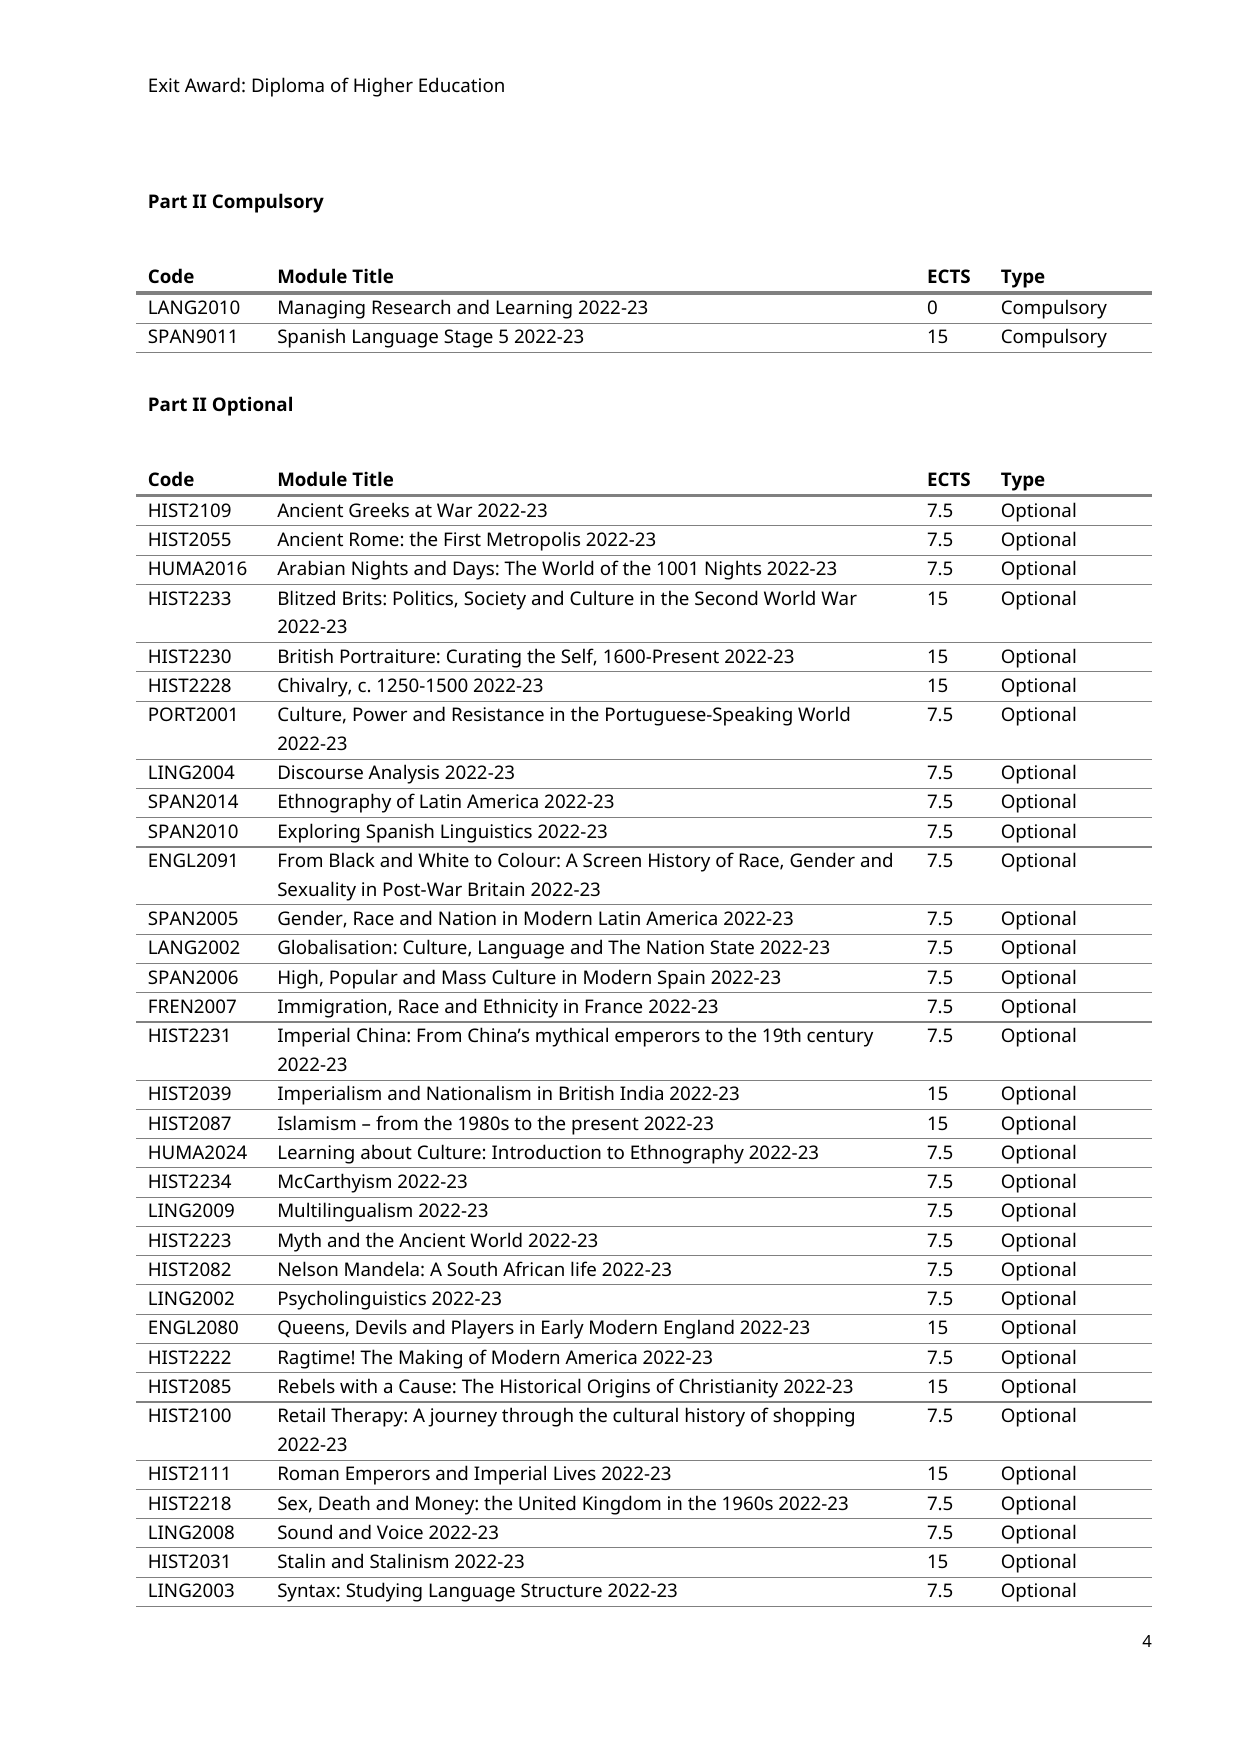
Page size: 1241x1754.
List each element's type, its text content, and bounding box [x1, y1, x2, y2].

table_cell Exit Award: Diploma of Higher Education [136, 71, 1152, 151]
table_cell Nelson Mandela: A South African life 2022-23 [266, 1256, 916, 1284]
table_cell 15 [916, 672, 989, 701]
table_cell Optional [989, 1198, 1152, 1226]
table_cell Module Title [266, 466, 916, 494]
table_cell LING2004 [136, 760, 266, 788]
table_cell Ragtime! The Making of Modern America 2022-23 [266, 1344, 916, 1372]
table_cell HIST2031 [136, 1548, 266, 1577]
table_cell Optional [989, 1373, 1152, 1401]
table_cell 7.5 [916, 1168, 989, 1197]
table_cell Optional [989, 526, 1152, 555]
table_cell LING2003 [136, 1578, 266, 1606]
table_cell LING2002 [136, 1285, 266, 1314]
table_cell 15 [916, 324, 989, 352]
table_cell 7.5 [916, 789, 989, 817]
table_cell HIST2228 [136, 672, 266, 701]
table_cell 0 [916, 295, 989, 323]
table_cell Optional [989, 905, 1152, 934]
table_cell Optional [989, 1519, 1152, 1547]
table_cell Optional [989, 1285, 1152, 1314]
table_cell Optional [989, 993, 1152, 1021]
table_cell 7.5 [916, 1139, 989, 1167]
table_cell Compulsory [989, 324, 1152, 352]
table_cell Optional [989, 1344, 1152, 1372]
table_cell HIST2087 [136, 1110, 266, 1138]
table_cell Optional [989, 1461, 1152, 1489]
table_cell SPAN2006 [136, 964, 266, 992]
table_cell Part II Optional [136, 353, 1152, 466]
table_cell HUMA2024 [136, 1139, 266, 1167]
table_cell Arabian Nights and Days: The World of the 1001 Nights 2022-23 [266, 556, 916, 584]
table_cell Retail Therapy: A journey through the cultural history of shopping 2022-23 [266, 1403, 916, 1459]
table_cell 15 [916, 1110, 989, 1138]
table_cell HIST2082 [136, 1256, 266, 1284]
table_cell HIST2100 [136, 1403, 266, 1459]
table_cell 7.5 [916, 1256, 989, 1284]
table_cell Optional [989, 643, 1152, 671]
table_cell Optional [989, 935, 1152, 963]
table_cell ECTS [916, 466, 989, 494]
table_cell High, Popular and Mass Culture in Modern Spain 2022-23 [266, 964, 916, 992]
table_cell Islamism – from the 1980s to the present 2022-23 [266, 1110, 916, 1138]
table_cell 15 [916, 1461, 989, 1489]
table_cell Optional [989, 1578, 1152, 1606]
table_cell Sound and Voice 2022-23 [266, 1519, 916, 1547]
table_cell Gender, Race and Nation in Modern Latin America 2022-23 [266, 905, 916, 934]
table_cell ENGL2091 [136, 848, 266, 904]
table_cell LANG2010 [136, 295, 266, 323]
table_cell Part II Compulsory [136, 151, 1152, 263]
table_cell Optional [989, 818, 1152, 846]
table_cell Optional [989, 497, 1152, 525]
table_cell Optional [989, 702, 1152, 758]
table_cell 7.5 [916, 964, 989, 992]
table_cell FREN2007 [136, 993, 266, 1021]
table_cell Multilingualism 2022-23 [266, 1198, 916, 1226]
table_cell Optional [989, 789, 1152, 817]
table_cell Discourse Analysis 2022-23 [266, 760, 916, 788]
table_cell Imperial China: From China’s mythical emperors to the 19th century 2022-23 [266, 1023, 916, 1079]
table_cell LANG2002 [136, 935, 266, 963]
table_cell Chivalry, c. 1250-1500 2022-23 [266, 672, 916, 701]
table_cell Sex, Death and Money: the United Kingdom in the 1960s 2022-23 [266, 1490, 916, 1518]
table_cell SPAN2010 [136, 818, 266, 846]
table_cell 15 [916, 1548, 989, 1577]
table_cell Optional [989, 1256, 1152, 1284]
table_cell Rebels with a Cause: The Historical Origins of Christianity 2022-23 [266, 1373, 916, 1401]
table_cell 7.5 [916, 1519, 989, 1547]
table_cell HIST2234 [136, 1168, 266, 1197]
table_cell HIST2039 [136, 1081, 266, 1109]
table_cell ECTS [916, 263, 989, 291]
table_cell Compulsory [989, 295, 1152, 323]
table_cell ENGL2080 [136, 1315, 266, 1343]
table_cell Ancient Rome: the First Metropolis 2022-23 [266, 526, 916, 555]
table_cell Optional [989, 1139, 1152, 1167]
table_cell 15 [916, 1081, 989, 1109]
table_cell 7.5 [916, 1344, 989, 1372]
table_cell HIST2223 [136, 1227, 266, 1255]
table_cell 7.5 [916, 905, 989, 934]
table_cell 7.5 [916, 1490, 989, 1518]
table_cell 7.5 [916, 935, 989, 963]
table_cell HIST2231 [136, 1023, 266, 1079]
table_cell Exploring Spanish Linguistics 2022-23 [266, 818, 916, 846]
table_cell 7.5 [916, 993, 989, 1021]
table_cell Optional [989, 1403, 1152, 1459]
table_cell Type [989, 466, 1152, 494]
table_cell Type [989, 263, 1152, 291]
table_cell 7.5 [916, 818, 989, 846]
table_cell Optional [989, 672, 1152, 701]
table_cell Myth and the Ancient World 2022-23 [266, 1227, 916, 1255]
table_cell 7.5 [916, 1198, 989, 1226]
table_cell Spanish Language Stage 5 2022-23 [266, 324, 916, 352]
table_cell HIST2085 [136, 1373, 266, 1401]
table_cell HUMA2016 [136, 556, 266, 584]
table_cell Imperialism and Nationalism in British India 2022-23 [266, 1081, 916, 1109]
table_cell Roman Emperors and Imperial Lives 2022-23 [266, 1461, 916, 1489]
table_cell 7.5 [916, 556, 989, 584]
table_cell HIST2233 [136, 585, 266, 642]
table_cell Blitzed Brits: Politics, Society and Culture in the Second World War 2022-23 [266, 585, 916, 642]
table_cell SPAN2005 [136, 905, 266, 934]
table_cell 7.5 [916, 497, 989, 525]
table_cell Optional [989, 585, 1152, 642]
table_cell 7.5 [916, 1285, 989, 1314]
table_cell Syntax: Studying Language Structure 2022-23 [266, 1578, 916, 1606]
table_cell Code [136, 466, 266, 494]
table_cell 7.5 [916, 1023, 989, 1079]
table_cell Code [136, 263, 266, 291]
table_cell 7.5 [916, 702, 989, 758]
table_cell British Portraiture: Curating the Self, 1600-Present 2022-23 [266, 643, 916, 671]
table_cell Optional [989, 1315, 1152, 1343]
table_cell Optional [989, 1490, 1152, 1518]
table_cell HIST2218 [136, 1490, 266, 1518]
table_cell 15 [916, 585, 989, 642]
table_cell SPAN2014 [136, 789, 266, 817]
table_cell Optional [989, 1227, 1152, 1255]
table_cell Optional [989, 556, 1152, 584]
table_cell Stalin and Stalinism 2022-23 [266, 1548, 916, 1577]
table_cell 15 [916, 1315, 989, 1343]
table_cell Optional [989, 848, 1152, 904]
table_cell 7.5 [916, 1578, 989, 1606]
table_cell Ancient Greeks at War 2022-23 [266, 497, 916, 525]
table_cell HIST2222 [136, 1344, 266, 1372]
table_cell Optional [989, 1548, 1152, 1577]
table_cell 7.5 [916, 1403, 989, 1459]
table_cell 7.5 [916, 760, 989, 788]
table_cell 7.5 [916, 1227, 989, 1255]
table_cell 7.5 [916, 526, 989, 555]
table_cell From Black and White to Colour: A Screen History of Race, Gender and Sexuality in Post-War Britain 2022-23 [266, 848, 916, 904]
table_cell HIST2111 [136, 1461, 266, 1489]
table_cell SPAN9011 [136, 324, 266, 352]
table_cell Module Title [266, 263, 916, 291]
table_cell 15 [916, 1373, 989, 1401]
table_cell Immigration, Race and Ethnicity in France 2022-23 [266, 993, 916, 1021]
table_cell Optional [989, 964, 1152, 992]
table_cell Queens, Devils and Players in Early Modern England 2022-23 [266, 1315, 916, 1343]
table_cell Globalisation: Culture, Language and The Nation State 2022-23 [266, 935, 916, 963]
table_cell Optional [989, 1110, 1152, 1138]
table_cell Optional [989, 1168, 1152, 1197]
table_cell Optional [989, 1023, 1152, 1079]
table_cell Ethnography of Latin America 2022-23 [266, 789, 916, 817]
table_cell 7.5 [916, 848, 989, 904]
table_cell Psycholinguistics 2022-23 [266, 1285, 916, 1314]
table_cell LING2008 [136, 1519, 266, 1547]
table_cell Optional [989, 760, 1152, 788]
table_cell HIST2055 [136, 526, 266, 555]
table_cell HIST2230 [136, 643, 266, 671]
table_cell Culture, Power and Resistance in the Portuguese-Speaking World 2022-23 [266, 702, 916, 758]
table_cell Managing Research and Learning 2022-23 [266, 295, 916, 323]
table_cell 15 [916, 643, 989, 671]
table_cell Optional [989, 1081, 1152, 1109]
table_cell PORT2001 [136, 702, 266, 758]
table_cell HIST2109 [136, 497, 266, 525]
table_cell Learning about Culture: Introduction to Ethnography 2022-23 [266, 1139, 916, 1167]
table_cell LING2009 [136, 1198, 266, 1226]
table_cell McCarthyism 2022-23 [266, 1168, 916, 1197]
